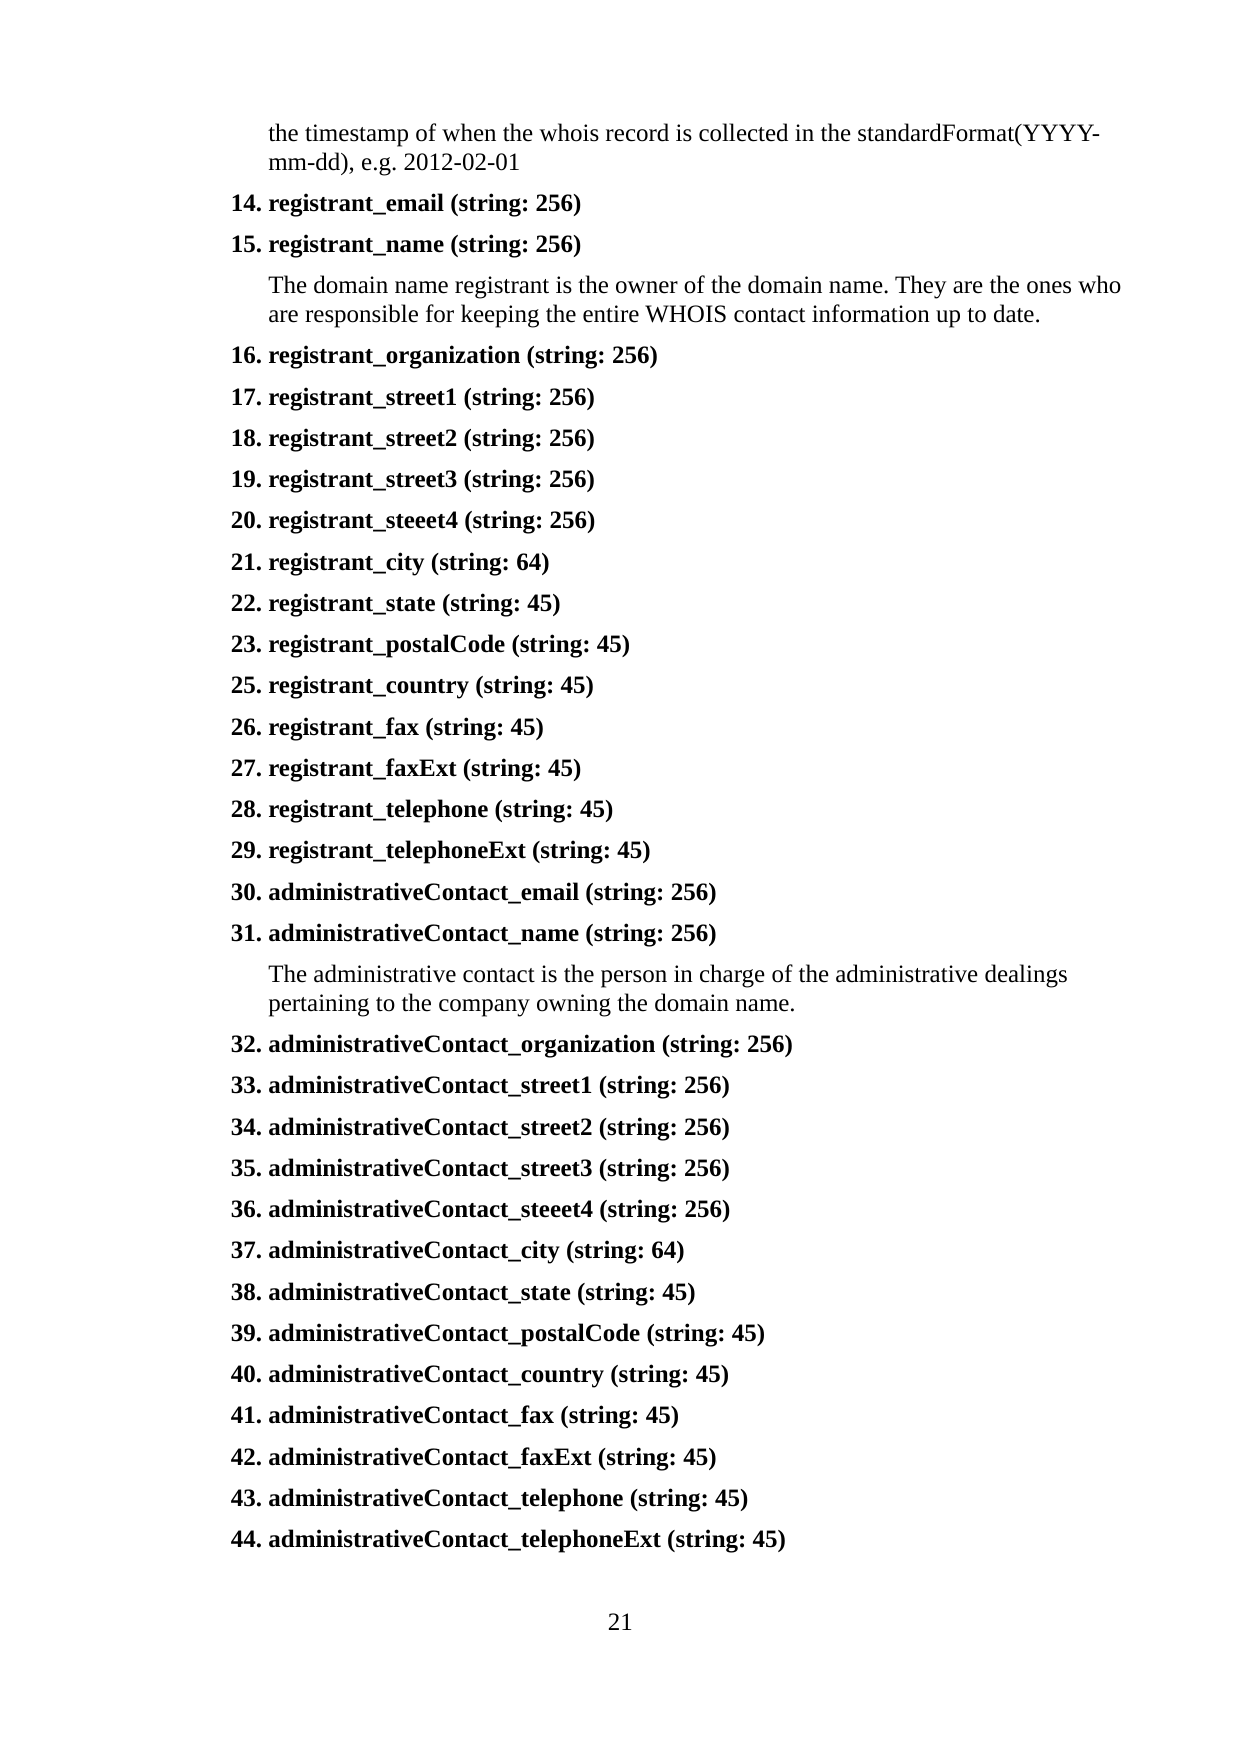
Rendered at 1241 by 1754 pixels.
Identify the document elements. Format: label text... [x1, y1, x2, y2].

list 26. registrant_fax (string: 45) [118, 712, 1122, 741]
list 14. registrant_email (string: 256) [118, 188, 1122, 217]
list 15. registrant_name (string: 256) [118, 229, 1122, 258]
list 20. registrant_steeet4 (string: 256) [118, 506, 1122, 534]
list 22. registrant_state (string: 45) [118, 588, 1122, 617]
list 38. administrativeContact_state (string: 45) [118, 1277, 1122, 1306]
list 41. administrativeContact_fax (string: 45) [118, 1401, 1122, 1429]
list 16. registrant_organization (string: 256) [118, 341, 1122, 369]
list 34. administrativeContact_street2 (string: 256) [118, 1112, 1122, 1141]
list 32. administrativeContact_organization (string: 256) [118, 1029, 1122, 1058]
list 36. administrativeContact_steeet4 (string: 256) [118, 1194, 1122, 1223]
list 37. administrativeContact_city (string: 64) [118, 1236, 1122, 1264]
list the timestamp of when the whois record is collected in the standardFormat(YYYY-mm-dd), e.g. 2012-02-01 [118, 118, 1122, 176]
list 18. registrant_street2 (string: 256) [118, 423, 1122, 452]
list 19. registrant_street3 (string: 256) [118, 464, 1122, 493]
list 39. administrativeContact_postalCode (string: 45) [118, 1318, 1122, 1347]
list 33. administrativeContact_street1 (string: 256) [118, 1071, 1122, 1099]
list 25. registrant_country (string: 45) [118, 671, 1122, 699]
list 17. registrant_street1 (string: 256) [118, 382, 1122, 411]
list 40. administrativeContact_country (string: 45) [118, 1359, 1122, 1388]
list 31. administrativeContact_name (string: 256) [118, 918, 1122, 947]
list The administrative contact is the person in charge of the administrative dealings pertaining to the company owning the domain name. [118, 959, 1122, 1017]
list 42. administrativeContact_faxExt (string: 45) [118, 1442, 1122, 1471]
list 23. registrant_postalCode (string: 45) [118, 629, 1122, 658]
list 43. administrativeContact_telephone (string: 45) [118, 1483, 1122, 1512]
list 44. administrativeContact_telephoneExt (string: 45) [118, 1524, 1122, 1553]
list 27. registrant_faxExt (string: 45) [118, 753, 1122, 782]
list 29. registrant_telephoneExt (string: 45) [118, 836, 1122, 864]
list 30. administrativeContact_email (string: 256) [118, 877, 1122, 906]
list 28. registrant_telephone (string: 45) [118, 794, 1122, 823]
list 35. administrativeContact_street3 (string: 256) [118, 1153, 1122, 1182]
list 21. registrant_city (string: 64) [118, 547, 1122, 576]
list The domain name registrant is the owner of the domain name. They are the ones who are responsible for keeping the entire WHOIS contact information up to date. [118, 271, 1122, 328]
